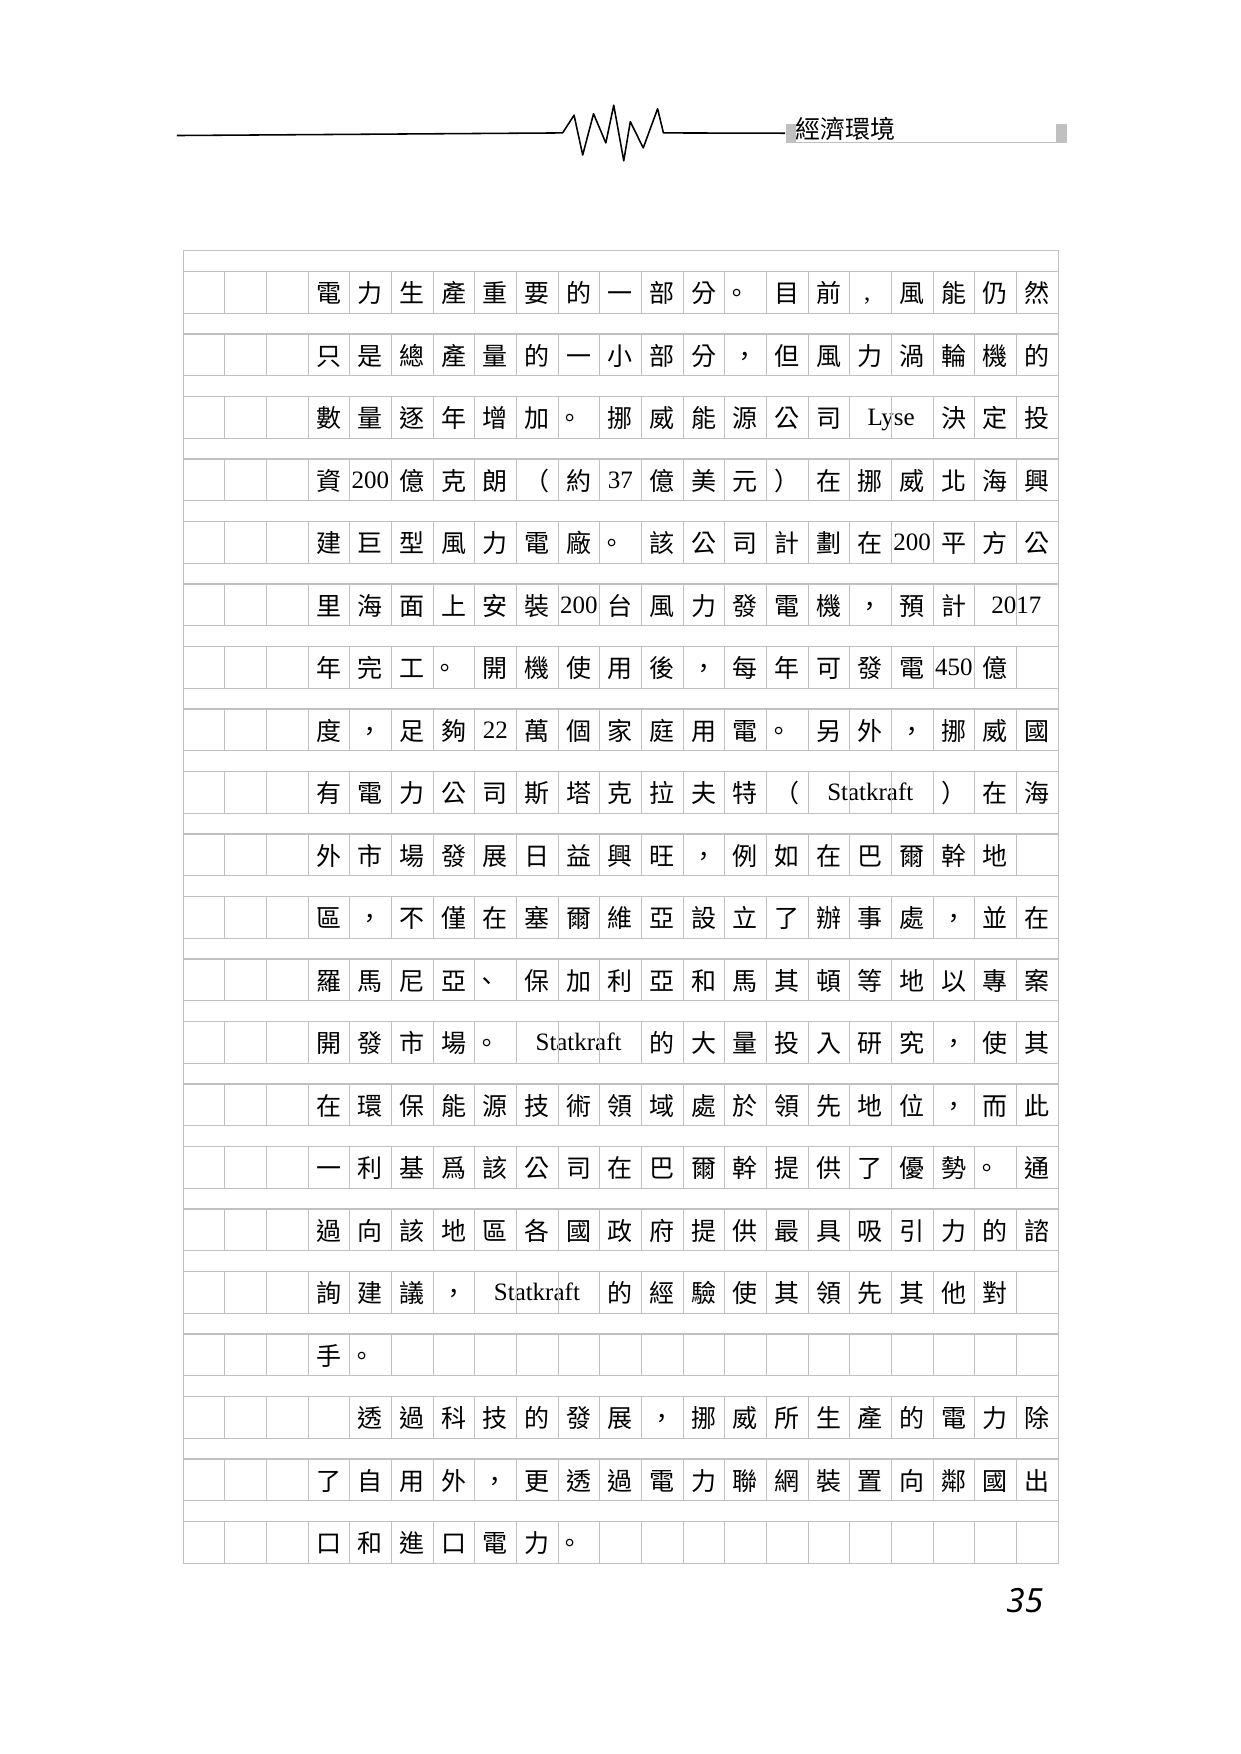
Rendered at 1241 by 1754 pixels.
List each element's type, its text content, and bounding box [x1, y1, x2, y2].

text 透過科技的發展，挪威所生產的電力除了自用外，更透過電力聯網裝置向鄰國出口和進口電力。 [642, 1397, 683, 1438]
text 透過科技的發展，挪威所生產的電力除了自用外，更透過電力聯網裝置向鄰國出口和進口電力。 [642, 1460, 683, 1500]
text 透過科技的發展，挪威所生產的電力除了自用外，更透過電力聯網裝置向鄰國出口和進口電力。 [517, 1460, 558, 1500]
text 透過科技的發展，挪威所生產的電力除了自用外，更透過電力聯網裝置向鄰國出口和進口電力。 [434, 1460, 474, 1500]
text 透過科技的發展，挪威所生產的電力除了自用外，更透過電力聯網裝置向鄰國出口和進口電力。 [934, 1522, 974, 1563]
text 在過去的十年中，風力發電已經是挪威電力生產重要的一部分。目前, 風能仍然只是總產量的一小部分，但風力渦輪機的數量逐年增加。挪威能源公司Lyse決定投資200億克朗（約37億美元）在挪威北海興建巨型風力電廠。該公司計劃在200平方公里海面上安裝200台風力發電機，預計2017年完工。開機使用後，每年可發電450億度，足夠22萬個家庭用電。另外，挪威國有電力公司斯塔克拉夫特（Statkraft）在海外市場發展日益興旺，例如在巴爾幹地區，不僅在塞爾維亞設立了辦事處，並在羅馬尼亞、保加利亞和馬其頓等地以專案開發市場。Statkraft的大量投入研究，使其在環保能源技術領域處於領先地位，而此一利基爲該公司在巴爾幹提供了優勢。通過向該地區各國政府提供最具吸引力的諮詢建議，Statkraft的經驗使其領先其他對手。 [281, 314, 1058, 333]
text 透過科技的發展，挪威所生產的電力除了自用外，更透過電力聯網裝置向鄰國出口和進口電力。 [892, 1522, 933, 1563]
text 在過去的十年中，風力發電已經是挪威電力生產重要的一部分。目前, 風能仍然只是總產量的一小部分，但風力渦輪機的數量逐年增加。挪威能源公司Lyse決定投資200億克朗（約37億美元）在挪威北海興建巨型風力電廠。該公司計劃在200平方公里海面上安裝200台風力發電機，預計2017年完工。開機使用後，每年可發電450億度，足夠22萬個家庭用電。另外，挪威國有電力公司斯塔克拉夫特（Statkraft）在海外市場發展日益興旺，例如在巴爾幹地區，不僅在塞爾維亞設立了辦事處，並在羅馬尼亞、保加利亞和馬其頓等地以專案開發市場。Statkraft的大量投入研究，使其在環保能源技術領域處於領先地位，而此一利基爲該公司在巴爾幹提供了優勢。通過向該地區各國政府提供最具吸引力的諮詢建議，Statkraft的經驗使其領先其他對手。 [281, 1126, 1058, 1146]
text 透過科技的發展，挪威所生產的電力除了自用外，更透過電力聯網裝置向鄰國出口和進口電力。 [309, 1397, 349, 1438]
text 透過科技的發展，挪威所生產的電力除了自用外，更透過電力聯網裝置向鄰國出口和進口電力。 [309, 1460, 349, 1500]
text 透過科技的發展，挪威所生產的電力除了自用外，更透過電力聯網裝置向鄰國出口和進口電力。 [392, 1460, 433, 1500]
text 透過科技的發展，挪威所生產的電力除了自用外，更透過電力聯網裝置向鄰國出口和進口電力。 [281, 1397, 308, 1438]
text 透過科技的發展，挪威所生產的電力除了自用外，更透過電力聯網裝置向鄰國出口和進口電力。 [559, 1522, 599, 1563]
text 透過科技的發展，挪威所生產的電力除了自用外，更透過電力聯網裝置向鄰國出口和進口電力。 [809, 1522, 849, 1563]
text 透過科技的發展，挪威所生產的電力除了自用外，更透過電力聯網裝置向鄰國出口和進口電力。 [392, 1397, 433, 1438]
text 透過科技的發展，挪威所生產的電力除了自用外，更透過電力聯網裝置向鄰國出口和進口電力。 [892, 1460, 933, 1500]
text 透過科技的發展，挪威所生產的電力除了自用外，更透過電力聯網裝置向鄰國出口和進口電力。 [850, 1522, 891, 1563]
text 透過科技的發展，挪威所生產的電力除了自用外，更透過電力聯網裝置向鄰國出口和進口電力。 [725, 1522, 766, 1563]
text 透過科技的發展，挪威所生產的電力除了自用外，更透過電力聯網裝置向鄰國出口和進口電力。 [642, 1522, 683, 1563]
text 透過科技的發展，挪威所生產的電力除了自用外，更透過電力聯網裝置向鄰國出口和進口電力。 [809, 1460, 849, 1500]
text 在過去的十年中，風力發電已經是挪威電力生產重要的一部分。目前, 風能仍然只是總產量的一小部分，但風力渦輪機的數量逐年增加。挪威能源公司Lyse決定投資200億克朗（約37億美元）在挪威北海興建巨型風力電廠。該公司計劃在200平方公里海面上安裝200台風力發電機，預計2017年完工。開機使用後，每年可發電450億度，足夠22萬個家庭用電。另外，挪威國有電力公司斯塔克拉夫特（Statkraft）在海外市場發展日益興旺，例如在巴爾幹地區，不僅在塞爾維亞設立了辦事處，並在羅馬尼亞、保加利亞和馬其頓等地以專案開發市場。Statkraft的大量投入研究，使其在環保能源技術領域處於領先地位，而此一利基爲該公司在巴爾幹提供了優勢。通過向該地區各國政府提供最具吸引力的諮詢建議，Statkraft的經驗使其領先其他對手。 [281, 689, 1058, 708]
text 透過科技的發展，挪威所生產的電力除了自用外，更透過電力聯網裝置向鄰國出口和進口電力。 [975, 1397, 1016, 1438]
text 在過去的十年中，風力發電已經是挪威電力生產重要的一部分。目前, 風能仍然只是總產量的一小部分，但風力渦輪機的數量逐年增加。挪威能源公司Lyse決定投資200億克朗（約37億美元）在挪威北海興建巨型風力電廠。該公司計劃在200平方公里海面上安裝200台風力發電機，預計2017年完工。開機使用後，每年可發電450億度，足夠22萬個家庭用電。另外，挪威國有電力公司斯塔克拉夫特（Statkraft）在海外市場發展日益興旺，例如在巴爾幹地區，不僅在塞爾維亞設立了辦事處，並在羅馬尼亞、保加利亞和馬其頓等地以專案開發市場。Statkraft的大量投入研究，使其在環保能源技術領域處於領先地位，而此一利基爲該公司在巴爾幹提供了優勢。通過向該地區各國政府提供最具吸引力的諮詢建議，Statkraft的經驗使其領先其他對手。 [281, 939, 1058, 958]
text 透過科技的發展，挪威所生產的電力除了自用外，更透過電力聯網裝置向鄰國出口和進口電力。 [684, 1522, 724, 1563]
text 透過科技的發展，挪威所生產的電力除了自用外，更透過電力聯網裝置向鄰國出口和進口電力。 [934, 1397, 974, 1438]
text 透過科技的發展，挪威所生產的電力除了自用外，更透過電力聯網裝置向鄰國出口和進口電力。 [281, 1439, 1058, 1458]
text 透過科技的發展，挪威所生產的電力除了自用外，更透過電力聯網裝置向鄰國出口和進口電力。 [892, 1397, 933, 1438]
text 透過科技的發展，挪威所生產的電力除了自用外，更透過電力聯網裝置向鄰國出口和進口電力。 [1017, 1397, 1058, 1438]
text 在過去的十年中，風力發電已經是挪威電力生產重要的一部分。目前, 風能仍然只是總產量的一小部分，但風力渦輪機的數量逐年增加。挪威能源公司Lyse決定投資200億克朗（約37億美元）在挪威北海興建巨型風力電廠。該公司計劃在200平方公里海面上安裝200台風力發電機，預計2017年完工。開機使用後，每年可發電450億度，足夠22萬個家庭用電。另外，挪威國有電力公司斯塔克拉夫特（Statkraft）在海外市場發展日益興旺，例如在巴爾幹地區，不僅在塞爾維亞設立了辦事處，並在羅馬尼亞、保加利亞和馬其頓等地以專案開發市場。Statkraft的大量投入研究，使其在環保能源技術領域處於領先地位，而此一利基爲該公司在巴爾幹提供了優勢。通過向該地區各國政府提供最具吸引力的諮詢建議，Statkraft的經驗使其領先其他對手。 [281, 751, 1058, 771]
text 在過去的十年中，風力發電已經是挪威電力生產重要的一部分。目前, 風能仍然只是總產量的一小部分，但風力渦輪機的數量逐年增加。挪威能源公司Lyse決定投資200億克朗（約37億美元）在挪威北海興建巨型風力電廠。該公司計劃在200平方公里海面上安裝200台風力發電機，預計2017年完工。開機使用後，每年可發電450億度，足夠22萬個家庭用電。另外，挪威國有電力公司斯塔克拉夫特（Statkraft）在海外市場發展日益興旺，例如在巴爾幹地區，不僅在塞爾維亞設立了辦事處，並在羅馬尼亞、保加利亞和馬其頓等地以專案開發市場。Statkraft的大量投入研究，使其在環保能源技術領域處於領先地位，而此一利基爲該公司在巴爾幹提供了優勢。通過向該地區各國政府提供最具吸引力的諮詢建議，Statkraft的經驗使其領先其他對手。 [281, 564, 1058, 583]
text 在過去的十年中，風力發電已經是挪威電力生產重要的一部分。目前, 風能仍然只是總產量的一小部分，但風力渦輪機的數量逐年增加。挪威能源公司Lyse決定投資200億克朗（約37億美元）在挪威北海興建巨型風力電廠。該公司計劃在200平方公里海面上安裝200台風力發電機，預計2017年完工。開機使用後，每年可發電450億度，足夠22萬個家庭用電。另外，挪威國有電力公司斯塔克拉夫特（Statkraft）在海外市場發展日益興旺，例如在巴爾幹地區，不僅在塞爾維亞設立了辦事處，並在羅馬尼亞、保加利亞和馬其頓等地以專案開發市場。Statkraft的大量投入研究，使其在環保能源技術領域處於領先地位，而此一利基爲該公司在巴爾幹提供了優勢。通過向該地區各國政府提供最具吸引力的諮詢建議，Statkraft的經驗使其領先其他對手。 [281, 376, 1058, 396]
text 在過去的十年中，風力發電已經是挪威電力生產重要的一部分。目前, 風能仍然只是總產量的一小部分，但風力渦輪機的數量逐年增加。挪威能源公司Lyse決定投資200億克朗（約37億美元）在挪威北海興建巨型風力電廠。該公司計劃在200平方公里海面上安裝200台風力發電機，預計2017年完工。開機使用後，每年可發電450億度，足夠22萬個家庭用電。另外，挪威國有電力公司斯塔克拉夫特（Statkraft）在海外市場發展日益興旺，例如在巴爾幹地區，不僅在塞爾維亞設立了辦事處，並在羅馬尼亞、保加利亞和馬其頓等地以專案開發市場。Statkraft的大量投入研究，使其在環保能源技術領域處於領先地位，而此一利基爲該公司在巴爾幹提供了優勢。通過向該地區各國政府提供最具吸引力的諮詢建議，Statkraft的經驗使其領先其他對手。 [281, 1251, 1058, 1271]
text 透過科技的發展，挪威所生產的電力除了自用外，更透過電力聯網裝置向鄰國出口和進口電力。 [684, 1460, 724, 1500]
text 透過科技的發展，挪威所生產的電力除了自用外，更透過電力聯網裝置向鄰國出口和進口電力。 [767, 1460, 808, 1500]
text 透過科技的發展，挪威所生產的電力除了自用外，更透過電力聯網裝置向鄰國出口和進口電力。 [600, 1522, 641, 1563]
text 透過科技的發展，挪威所生產的電力除了自用外，更透過電力聯網裝置向鄰國出口和進口電力。 [475, 1460, 516, 1500]
text 透過科技的發展，挪威所生產的電力除了自用外，更透過電力聯網裝置向鄰國出口和進口電力。 [1017, 1460, 1058, 1500]
text 透過科技的發展，挪威所生產的電力除了自用外，更透過電力聯網裝置向鄰國出口和進口電力。 [767, 1522, 808, 1563]
text 透過科技的發展，挪威所生產的電力除了自用外，更透過電力聯網裝置向鄰國出口和進口電力。 [350, 1522, 391, 1563]
text 在過去的十年中，風力發電已經是挪威電力生產重要的一部分。目前, 風能仍然只是總產量的一小部分，但風力渦輪機的數量逐年增加。挪威能源公司Lyse決定投資200億克朗（約37億美元）在挪威北海興建巨型風力電廠。該公司計劃在200平方公里海面上安裝200台風力發電機，預計2017年完工。開機使用後，每年可發電450億度，足夠22萬個家庭用電。另外，挪威國有電力公司斯塔克拉夫特（Statkraft）在海外市場發展日益興旺，例如在巴爾幹地區，不僅在塞爾維亞設立了辦事處，並在羅馬尼亞、保加利亞和馬其頓等地以專案開發市場。Statkraft的大量投入研究，使其在環保能源技術領域處於領先地位，而此一利基爲該公司在巴爾幹提供了優勢。通過向該地區各國政府提供最具吸引力的諮詢建議，Statkraft的經驗使其領先其他對手。 [281, 626, 1058, 646]
text 透過科技的發展，挪威所生產的電力除了自用外，更透過電力聯網裝置向鄰國出口和進口電力。 [281, 1501, 1058, 1521]
text 在過去的十年中，風力發電已經是挪威電力生產重要的一部分。目前, 風能仍然只是總產量的一小部分，但風力渦輪機的數量逐年增加。挪威能源公司Lyse決定投資200億克朗（約37億美元）在挪威北海興建巨型風力電廠。該公司計劃在200平方公里海面上安裝200台風力發電機，預計2017年完工。開機使用後，每年可發電450億度，足夠22萬個家庭用電。另外，挪威國有電力公司斯塔克拉夫特（Statkraft）在海外市場發展日益興旺，例如在巴爾幹地區，不僅在塞爾維亞設立了辦事處，並在羅馬尼亞、保加利亞和馬其頓等地以專案開發市場。Statkraft的大量投入研究，使其在環保能源技術領域處於領先地位，而此一利基爲該公司在巴爾幹提供了優勢。通過向該地區各國政府提供最具吸引力的諮詢建議，Statkraft的經驗使其領先其他對手。 [281, 1189, 1058, 1208]
text 透過科技的發展，挪威所生產的電力除了自用外，更透過電力聯網裝置向鄰國出口和進口電力。 [434, 1522, 474, 1563]
text 透過科技的發展，挪威所生產的電力除了自用外，更透過電力聯網裝置向鄰國出口和進口電力。 [850, 1460, 891, 1500]
text 透過科技的發展，挪威所生產的電力除了自用外，更透過電力聯網裝置向鄰國出口和進口電力。 [725, 1397, 766, 1438]
text 透過科技的發展，挪威所生產的電力除了自用外，更透過電力聯網裝置向鄰國出口和進口電力。 [517, 1522, 558, 1563]
text 透過科技的發展，挪威所生產的電力除了自用外，更透過電力聯網裝置向鄰國出口和進口電力。 [1017, 1522, 1058, 1563]
text 透過科技的發展，挪威所生產的電力除了自用外，更透過電力聯網裝置向鄰國出口和進口電力。 [281, 1460, 308, 1500]
text 透過科技的發展，挪威所生產的電力除了自用外，更透過電力聯網裝置向鄰國出口和進口電力。 [309, 1522, 349, 1563]
text 在過去的十年中，風力發電已經是挪威電力生產重要的一部分。目前, 風能仍然只是總產量的一小部分，但風力渦輪機的數量逐年增加。挪威能源公司Lyse決定投資200億克朗（約37億美元）在挪威北海興建巨型風力電廠。該公司計劃在200平方公里海面上安裝200台風力發電機，預計2017年完工。開機使用後，每年可發電450億度，足夠22萬個家庭用電。另外，挪威國有電力公司斯塔克拉夫特（Statkraft）在海外市場發展日益興旺，例如在巴爾幹地區，不僅在塞爾維亞設立了辦事處，並在羅馬尼亞、保加利亞和馬其頓等地以專案開發市場。Statkraft的大量投入研究，使其在環保能源技術領域處於領先地位，而此一利基爲該公司在巴爾幹提供了優勢。通過向該地區各國政府提供最具吸引力的諮詢建議，Statkraft的經驗使其領先其他對手。 [281, 501, 1058, 521]
text 透過科技的發展，挪威所生產的電力除了自用外，更透過電力聯網裝置向鄰國出口和進口電力。 [350, 1460, 391, 1500]
text 在過去的十年中，風力發電已經是挪威電力生產重要的一部分。目前, 風能仍然只是總產量的一小部分，但風力渦輪機的數量逐年增加。挪威能源公司Lyse決定投資200億克朗（約37億美元）在挪威北海興建巨型風力電廠。該公司計劃在200平方公里海面上安裝200台風力發電機，預計2017年完工。開機使用後，每年可發電450億度，足夠22萬個家庭用電。另外，挪威國有電力公司斯塔克拉夫特（Statkraft）在海外市場發展日益興旺，例如在巴爾幹地區，不僅在塞爾維亞設立了辦事處，並在羅馬尼亞、保加利亞和馬其頓等地以專案開發市場。Statkraft的大量投入研究，使其在環保能源技術領域處於領先地位，而此一利基爲該公司在巴爾幹提供了優勢。通過向該地區各國政府提供最具吸引力的諮詢建議，Statkraft的經驗使其領先其他對手。 [281, 876, 1058, 896]
text 透過科技的發展，挪威所生產的電力除了自用外，更透過電力聯網裝置向鄰國出口和進口電力。 [434, 1397, 474, 1438]
text 透過科技的發展，挪威所生產的電力除了自用外，更透過電力聯網裝置向鄰國出口和進口電力。 [281, 1522, 308, 1563]
text 透過科技的發展，挪威所生產的電力除了自用外，更透過電力聯網裝置向鄰國出口和進口電力。 [392, 1522, 433, 1563]
text 透過科技的發展，挪威所生產的電力除了自用外，更透過電力聯網裝置向鄰國出口和進口電力。 [684, 1397, 724, 1438]
text 透過科技的發展，挪威所生產的電力除了自用外，更透過電力聯網裝置向鄰國出口和進口電力。 [934, 1460, 974, 1500]
text 透過科技的發展，挪威所生產的電力除了自用外，更透過電力聯網裝置向鄰國出口和進口電力。 [767, 1397, 808, 1438]
text 在過去的十年中，風力發電已經是挪威電力生產重要的一部分。目前, 風能仍然只是總產量的一小部分，但風力渦輪機的數量逐年增加。挪威能源公司Lyse決定投資200億克朗（約37億美元）在挪威北海興建巨型風力電廠。該公司計劃在200平方公里海面上安裝200台風力發電機，預計2017年完工。開機使用後，每年可發電450億度，足夠22萬個家庭用電。另外，挪威國有電力公司斯塔克拉夫特（Statkraft）在海外市場發展日益興旺，例如在巴爾幹地區，不僅在塞爾維亞設立了辦事處，並在羅馬尼亞、保加利亞和馬其頓等地以專案開發市場。Statkraft的大量投入研究，使其在環保能源技術領域處於領先地位，而此一利基爲該公司在巴爾幹提供了優勢。通過向該地區各國政府提供最具吸引力的諮詢建議，Statkraft的經驗使其領先其他對手。 [281, 1001, 1058, 1021]
text 透過科技的發展，挪威所生產的電力除了自用外，更透過電力聯網裝置向鄰國出口和進口電力。 [559, 1460, 599, 1500]
text 在過去的十年中，風力發電已經是挪威電力生產重要的一部分。目前, 風能仍然只是總產量的一小部分，但風力渦輪機的數量逐年增加。挪威能源公司Lyse決定投資200億克朗（約37億美元）在挪威北海興建巨型風力電廠。該公司計劃在200平方公里海面上安裝200台風力發電機，預計2017年完工。開機使用後，每年可發電450億度，足夠22萬個家庭用電。另外，挪威國有電力公司斯塔克拉夫特（Statkraft）在海外市場發展日益興旺，例如在巴爾幹地區，不僅在塞爾維亞設立了辦事處，並在羅馬尼亞、保加利亞和馬其頓等地以專案開發市場。Statkraft的大量投入研究，使其在環保能源技術領域處於領先地位，而此一利基爲該公司在巴爾幹提供了優勢。通過向該地區各國政府提供最具吸引力的諮詢建議，Statkraft的經驗使其領先其他對手。 [281, 1064, 1058, 1083]
text 透過科技的發展，挪威所生產的電力除了自用外，更透過電力聯網裝置向鄰國出口和進口電力。 [725, 1460, 766, 1500]
text 透過科技的發展，挪威所生產的電力除了自用外，更透過電力聯網裝置向鄰國出口和進口電力。 [475, 1522, 516, 1563]
text 透過科技的發展，挪威所生產的電力除了自用外，更透過電力聯網裝置向鄰國出口和進口電力。 [559, 1397, 599, 1438]
text 在過去的十年中，風力發電已經是挪威電力生產重要的一部分。目前, 風能仍然只是總產量的一小部分，但風力渦輪機的數量逐年增加。挪威能源公司Lyse決定投資200億克朗（約37億美元）在挪威北海興建巨型風力電廠。該公司計劃在200平方公里海面上安裝200台風力發電機，預計2017年完工。開機使用後，每年可發電450億度，足夠22萬個家庭用電。另外，挪威國有電力公司斯塔克拉夫特（Statkraft）在海外市場發展日益興旺，例如在巴爾幹地區，不僅在塞爾維亞設立了辦事處，並在羅馬尼亞、保加利亞和馬其頓等地以專案開發市場。Statkraft的大量投入研究，使其在環保能源技術領域處於領先地位，而此一利基爲該公司在巴爾幹提供了優勢。通過向該地區各國政府提供最具吸引力的諮詢建議，Statkraft的經驗使其領先其他對手。 [281, 439, 1058, 458]
text 透過科技的發展，挪威所生產的電力除了自用外，更透過電力聯網裝置向鄰國出口和進口電力。 [975, 1522, 1016, 1563]
text 透過科技的發展，挪威所生產的電力除了自用外，更透過電力聯網裝置向鄰國出口和進口電力。 [600, 1460, 641, 1500]
text 透過科技的發展，挪威所生產的電力除了自用外，更透過電力聯網裝置向鄰國出口和進口電力。 [350, 1397, 391, 1438]
text 透過科技的發展，挪威所生產的電力除了自用外，更透過電力聯網裝置向鄰國出口和進口電力。 [809, 1397, 849, 1438]
text 在過去的十年中，風力發電已經是挪威電力生產重要的一部分。目前, 風能仍然只是總產量的一小部分，但風力渦輪機的數量逐年增加。挪威能源公司Lyse決定投資200億克朗（約37億美元）在挪威北海興建巨型風力電廠。該公司計劃在200平方公里海面上安裝200台風力發電機，預計2017年完工。開機使用後，每年可發電450億度，足夠22萬個家庭用電。另外，挪威國有電力公司斯塔克拉夫特（Statkraft）在海外市場發展日益興旺，例如在巴爾幹地區，不僅在塞爾維亞設立了辦事處，並在羅馬尼亞、保加利亞和馬其頓等地以專案開發市場。Statkraft的大量投入研究，使其在環保能源技術領域處於領先地位，而此一利基爲該公司在巴爾幹提供了優勢。通過向該地區各國政府提供最具吸引力的諮詢建議，Statkraft的經驗使其領先其他對手。 [281, 251, 1058, 271]
text 透過科技的發展，挪威所生產的電力除了自用外，更透過電力聯網裝置向鄰國出口和進口電力。 [281, 1376, 1058, 1396]
text 在過去的十年中，風力發電已經是挪威電力生產重要的一部分。目前, 風能仍然只是總產量的一小部分，但風力渦輪機的數量逐年增加。挪威能源公司Lyse決定投資200億克朗（約37億美元）在挪威北海興建巨型風力電廠。該公司計劃在200平方公里海面上安裝200台風力發電機，預計2017年完工。開機使用後，每年可發電450億度，足夠22萬個家庭用電。另外，挪威國有電力公司斯塔克拉夫特（Statkraft）在海外市場發展日益興旺，例如在巴爾幹地區，不僅在塞爾維亞設立了辦事處，並在羅馬尼亞、保加利亞和馬其頓等地以專案開發市場。Statkraft的大量投入研究，使其在環保能源技術領域處於領先地位，而此一利基爲該公司在巴爾幹提供了優勢。通過向該地區各國政府提供最具吸引力的諮詢建議，Statkraft的經驗使其領先其他對手。 [281, 1314, 1058, 1333]
text 透過科技的發展，挪威所生產的電力除了自用外，更透過電力聯網裝置向鄰國出口和進口電力。 [975, 1460, 1016, 1500]
text 透過科技的發展，挪威所生產的電力除了自用外，更透過電力聯網裝置向鄰國出口和進口電力。 [850, 1397, 891, 1438]
text 在過去的十年中，風力發電已經是挪威電力生產重要的一部分。目前, 風能仍然只是總產量的一小部分，但風力渦輪機的數量逐年增加。挪威能源公司Lyse決定投資200億克朗（約37億美元）在挪威北海興建巨型風力電廠。該公司計劃在200平方公里海面上安裝200台風力發電機，預計2017年完工。開機使用後，每年可發電450億度，足夠22萬個家庭用電。另外，挪威國有電力公司斯塔克拉夫特（Statkraft）在海外市場發展日益興旺，例如在巴爾幹地區，不僅在塞爾維亞設立了辦事處，並在羅馬尼亞、保加利亞和馬其頓等地以專案開發市場。Statkraft的大量投入研究，使其在環保能源技術領域處於領先地位，而此一利基爲該公司在巴爾幹提供了優勢。通過向該地區各國政府提供最具吸引力的諮詢建議，Statkraft的經驗使其領先其他對手。 [281, 814, 1058, 833]
text 透過科技的發展，挪威所生產的電力除了自用外，更透過電力聯網裝置向鄰國出口和進口電力。 [475, 1397, 516, 1438]
text 透過科技的發展，挪威所生產的電力除了自用外，更透過電力聯網裝置向鄰國出口和進口電力。 [517, 1397, 558, 1438]
text 透過科技的發展，挪威所生產的電力除了自用外，更透過電力聯網裝置向鄰國出口和進口電力。 [600, 1397, 641, 1438]
